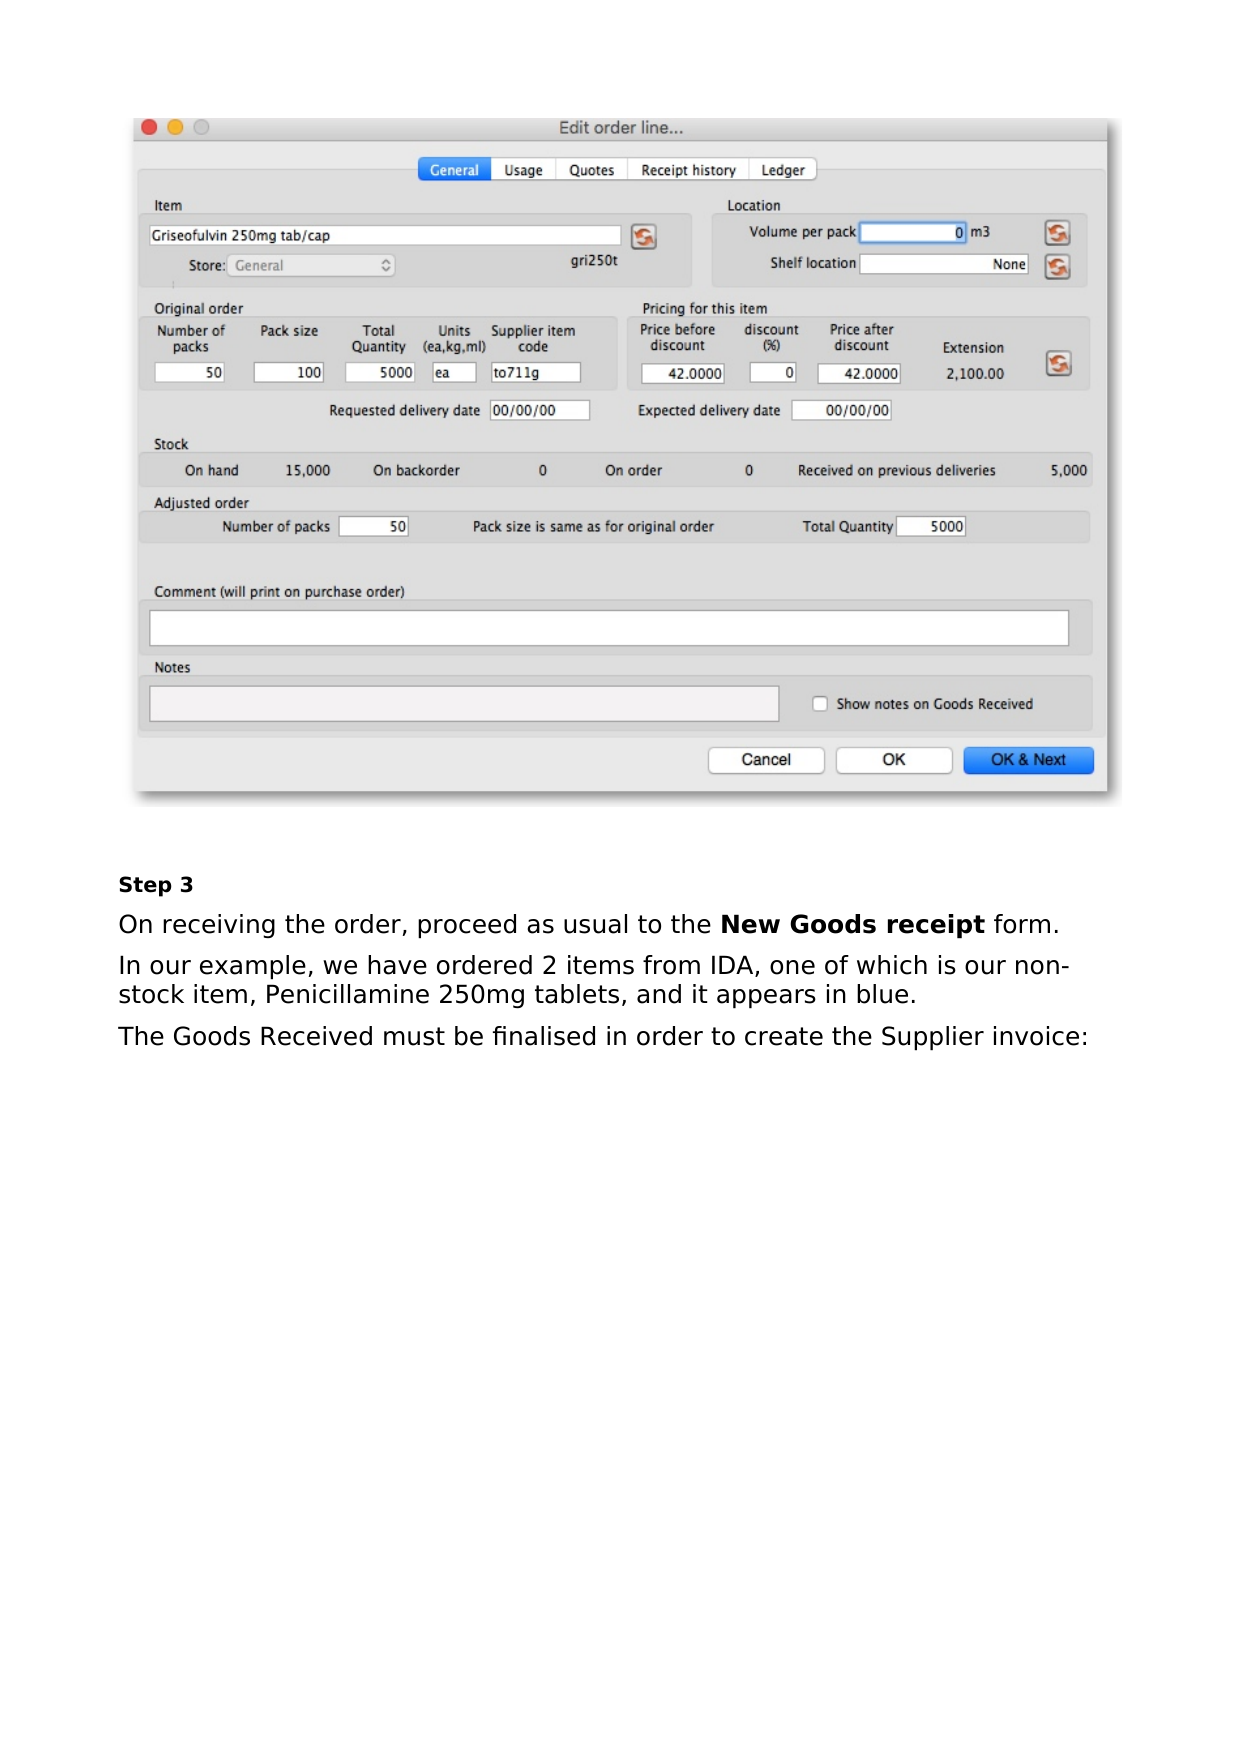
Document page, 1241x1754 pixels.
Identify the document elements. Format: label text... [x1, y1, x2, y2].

text On receiving the order, proceed as usual to the New Goods receipt form. [118, 910, 1122, 939]
text In our example, we have ordered 2 items from IDA, one of which is our non-stock item, Penicillamine 250mg tablets, and it appears in blue. [118, 952, 1122, 1010]
subtitle Step 3 [118, 873, 1122, 897]
picture [118, 118, 1123, 807]
text The Goods Received must be finalised in order to create the Supplier invoice: [118, 1022, 1122, 1052]
